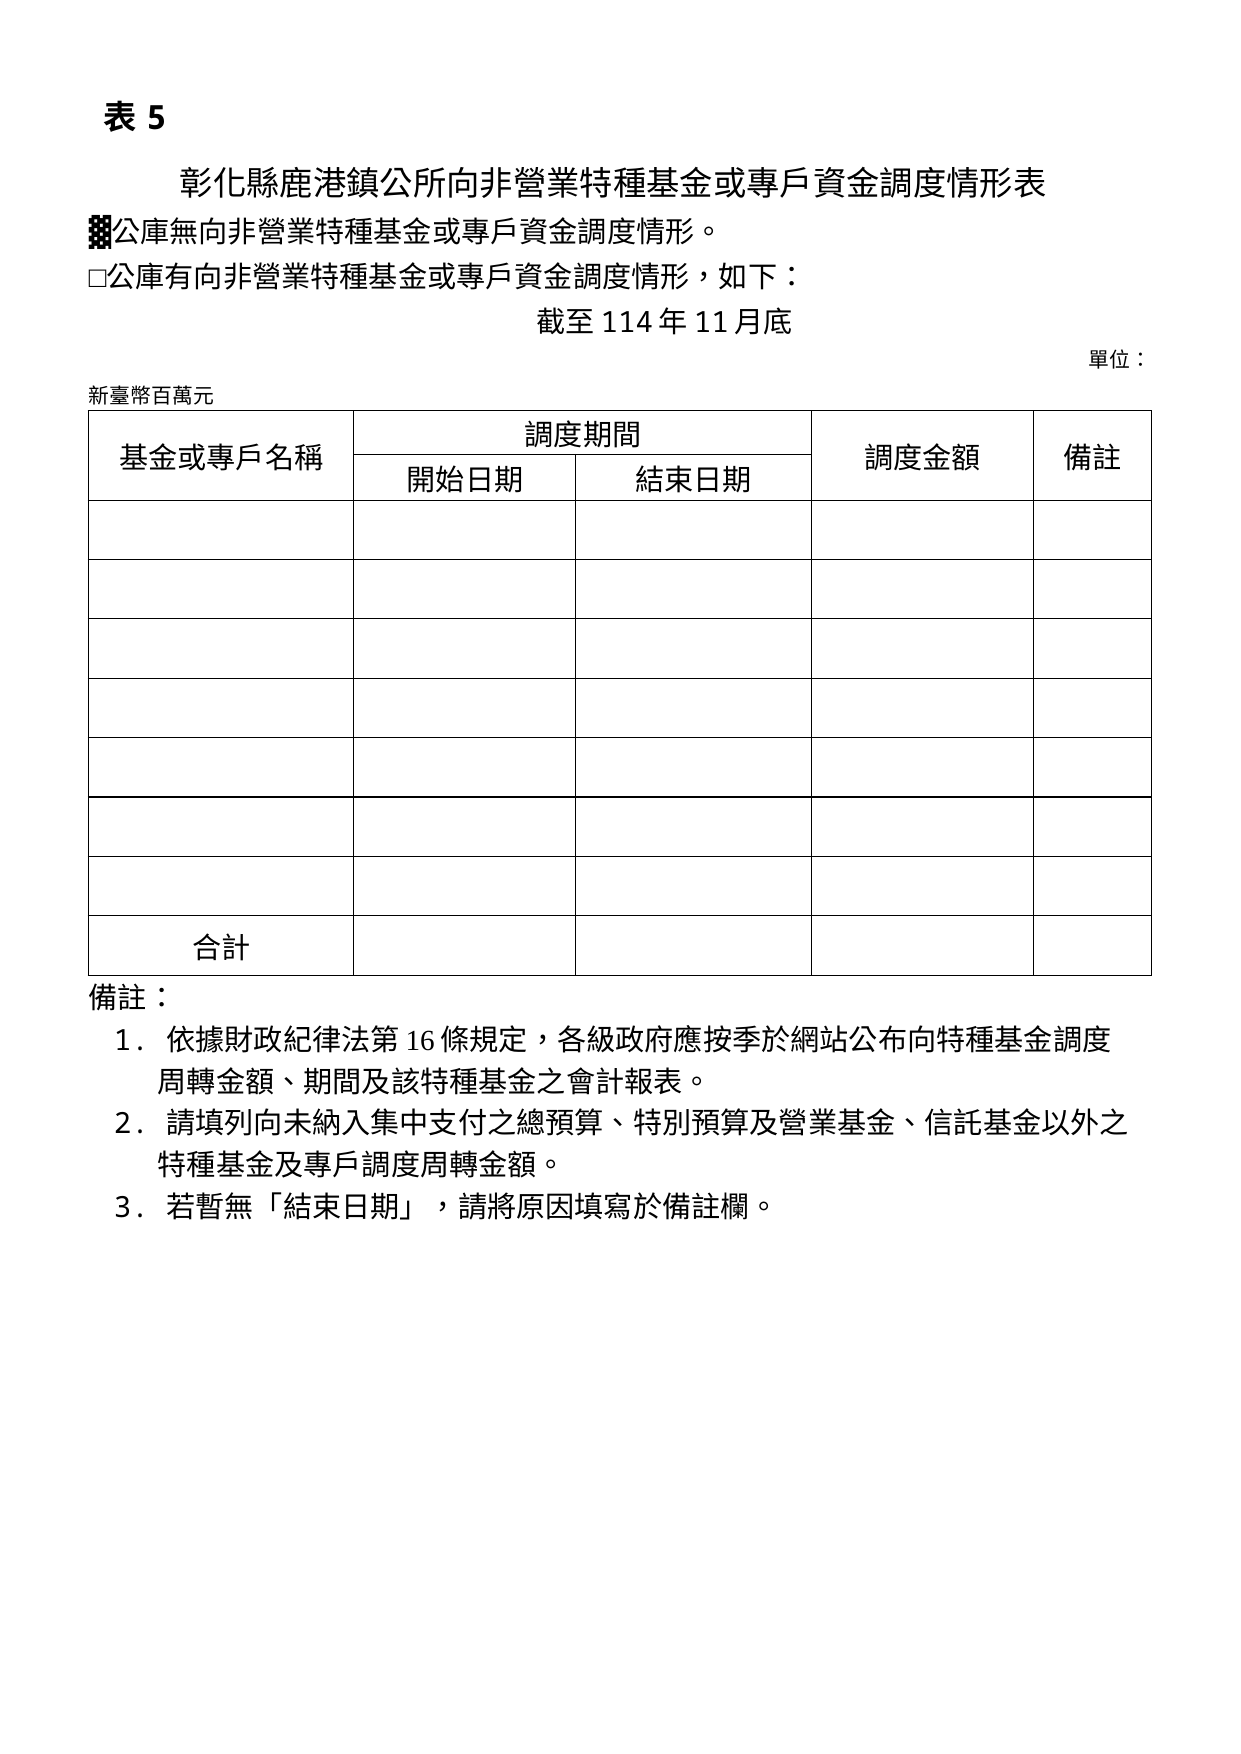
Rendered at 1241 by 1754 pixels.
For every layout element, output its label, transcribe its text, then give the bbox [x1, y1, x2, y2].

table_cell [1034, 560, 1151, 618]
text 截至114年11月底 [89, 304, 1137, 339]
table_cell [89, 679, 353, 737]
table_cell [89, 798, 353, 856]
table_cell 結束日期 [576, 455, 811, 499]
table_cell [1034, 798, 1151, 856]
text ▓公庫無向非營業特種基金或專戶資金調度情形。 [89, 214, 1137, 250]
table_cell [1034, 857, 1151, 915]
table_cell [812, 738, 1033, 796]
table_cell [1034, 619, 1151, 678]
table_cell [354, 560, 575, 618]
text □公庫有向非營業特種基金或專戶資金調度情形，如下： [89, 259, 1137, 295]
table_cell [89, 857, 353, 915]
text 1. 依據財政紀律法第16條規定，各級政府應按季於網站公布向特種基金調度周轉金額、期間及該特種基金之會計報表。 [114, 1017, 1137, 1101]
table_cell 合計 [89, 916, 353, 974]
table_cell [354, 738, 575, 796]
table_cell [576, 798, 811, 856]
table_cell [354, 916, 575, 974]
table_cell [354, 679, 575, 737]
text 備註： [88, 976, 1137, 1017]
table_cell [812, 560, 1033, 618]
table_cell [812, 857, 1033, 915]
table_cell [812, 916, 1033, 974]
table_cell [576, 857, 811, 915]
text 3. 若暫無「結束日期」，請將原因填寫於備註欄。 [114, 1184, 1137, 1226]
table_cell [576, 916, 811, 974]
table_cell [89, 560, 353, 618]
table_cell [1034, 679, 1151, 737]
table_cell [1034, 501, 1151, 559]
table_cell [576, 501, 811, 559]
table_header 調度金額 [812, 411, 1033, 499]
table_cell [354, 857, 575, 915]
table_cell [812, 501, 1033, 559]
table_cell [812, 798, 1033, 856]
table_cell [354, 501, 575, 559]
table_cell 開始日期 [354, 455, 575, 499]
table_cell [354, 798, 575, 856]
table_header 備註 [1034, 411, 1151, 499]
text 單位：新臺幣百萬元 [89, 339, 1137, 410]
table_cell [812, 619, 1033, 678]
table_header 調度期間 [354, 411, 811, 454]
table_cell [1034, 738, 1151, 796]
table_cell [812, 679, 1033, 737]
table_cell [576, 619, 811, 678]
text 彰化縣鹿港鎮公所向非營業特種基金或專戶資金調度情形表 [89, 162, 1137, 204]
table_cell [89, 501, 353, 559]
table_cell [354, 619, 575, 678]
table_header 基金或專戶名稱 [89, 411, 353, 499]
table_cell [1034, 916, 1151, 974]
table_cell [576, 560, 811, 618]
table_cell [89, 619, 353, 678]
table_cell [576, 738, 811, 796]
table_cell [89, 738, 353, 796]
table_cell [576, 679, 811, 737]
text 2. 請填列向未納入集中支付之總預算、特別預算及營業基金、信託基金以外之特種基金及專戶調度周轉金額。 [114, 1101, 1137, 1184]
